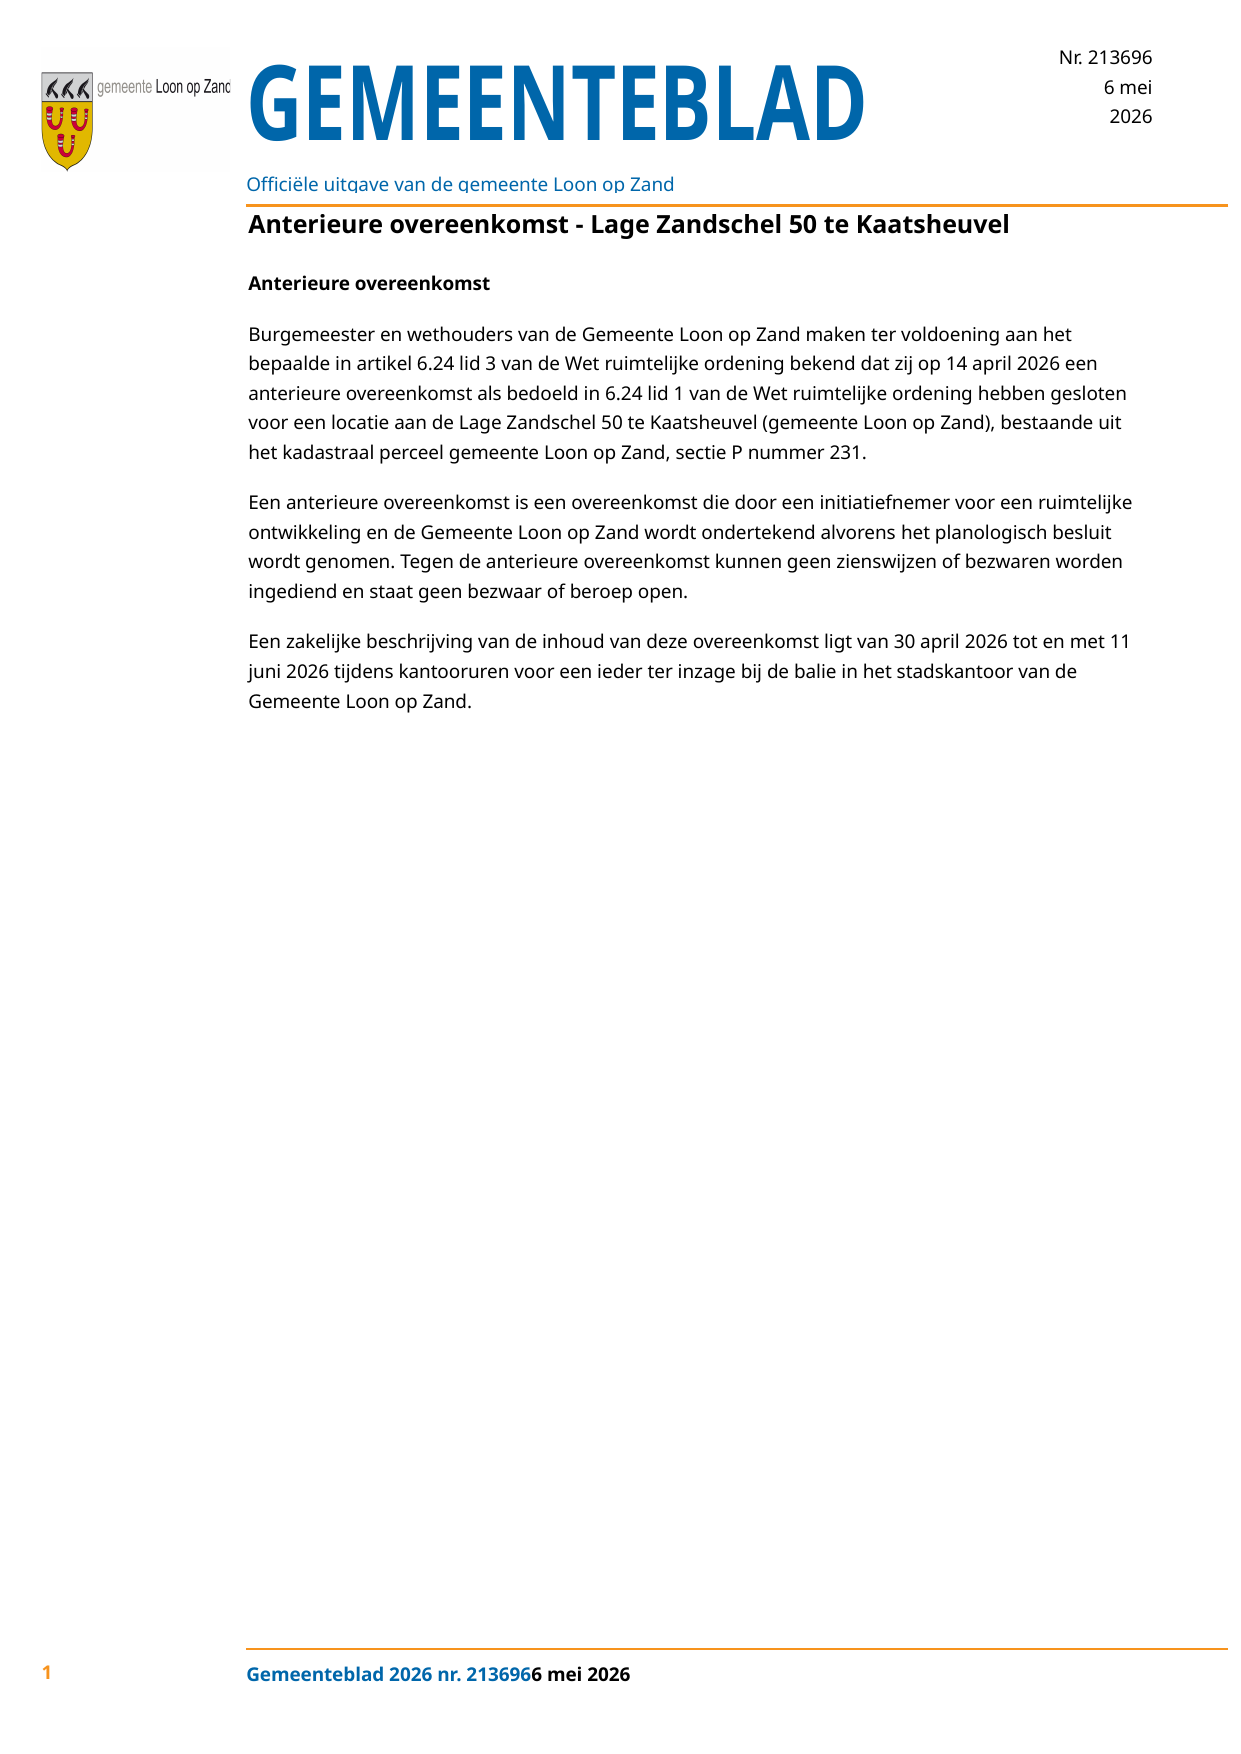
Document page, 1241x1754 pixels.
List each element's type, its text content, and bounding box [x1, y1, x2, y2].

text Een anterieure overeenkomst is een overeenkomst die door een initiatiefnemer voor een ruimtelijke ontwikkeling en de Gemeente Loon op Zand wordt ondertekend alvorens het planologisch besluit wordt genomen. Tegen de anterieure overeenkomst kunnen geen zienswijzen of bezwaren worden ingediend en staat geen bezwaar of beroep open. [248, 489, 1152, 604]
text Burgemeester en wethouders van de Gemeente Loon op Zand maken ter voldoening aan het bepaalde in artikel 6.24 lid 3 van de Wet ruimtelijke ordening bekend dat zij op 14 april 2026 een anterieure overeenkomst als bedoeld in 6.24 lid 1 van de Wet ruimtelijke ordening hebben gesloten voor een locatie aan de Lage Zandschel 50 te Kaatsheuvel (gemeente Loon op Zand), bestaande uit het kadastraal perceel gemeente Loon op Zand, sectie P nummer 231. [248, 321, 1152, 465]
picture [41, 47, 231, 172]
text Een zakelijke beschrijving van de inhoud van deze overeenkomst ligt van 30 april 2026 tot en met 11 juni 2026 tijdens kantooruren voor een ieder ter inzage bij de balie in het stadskantoor van de Gemeente Loon op Zand. [248, 629, 1152, 713]
text Anterieure overeenkomst [248, 270, 1152, 296]
text Anterieure overeenkomst - Lage Zandschel 50 te Kaatsheuvel [248, 207, 1152, 241]
